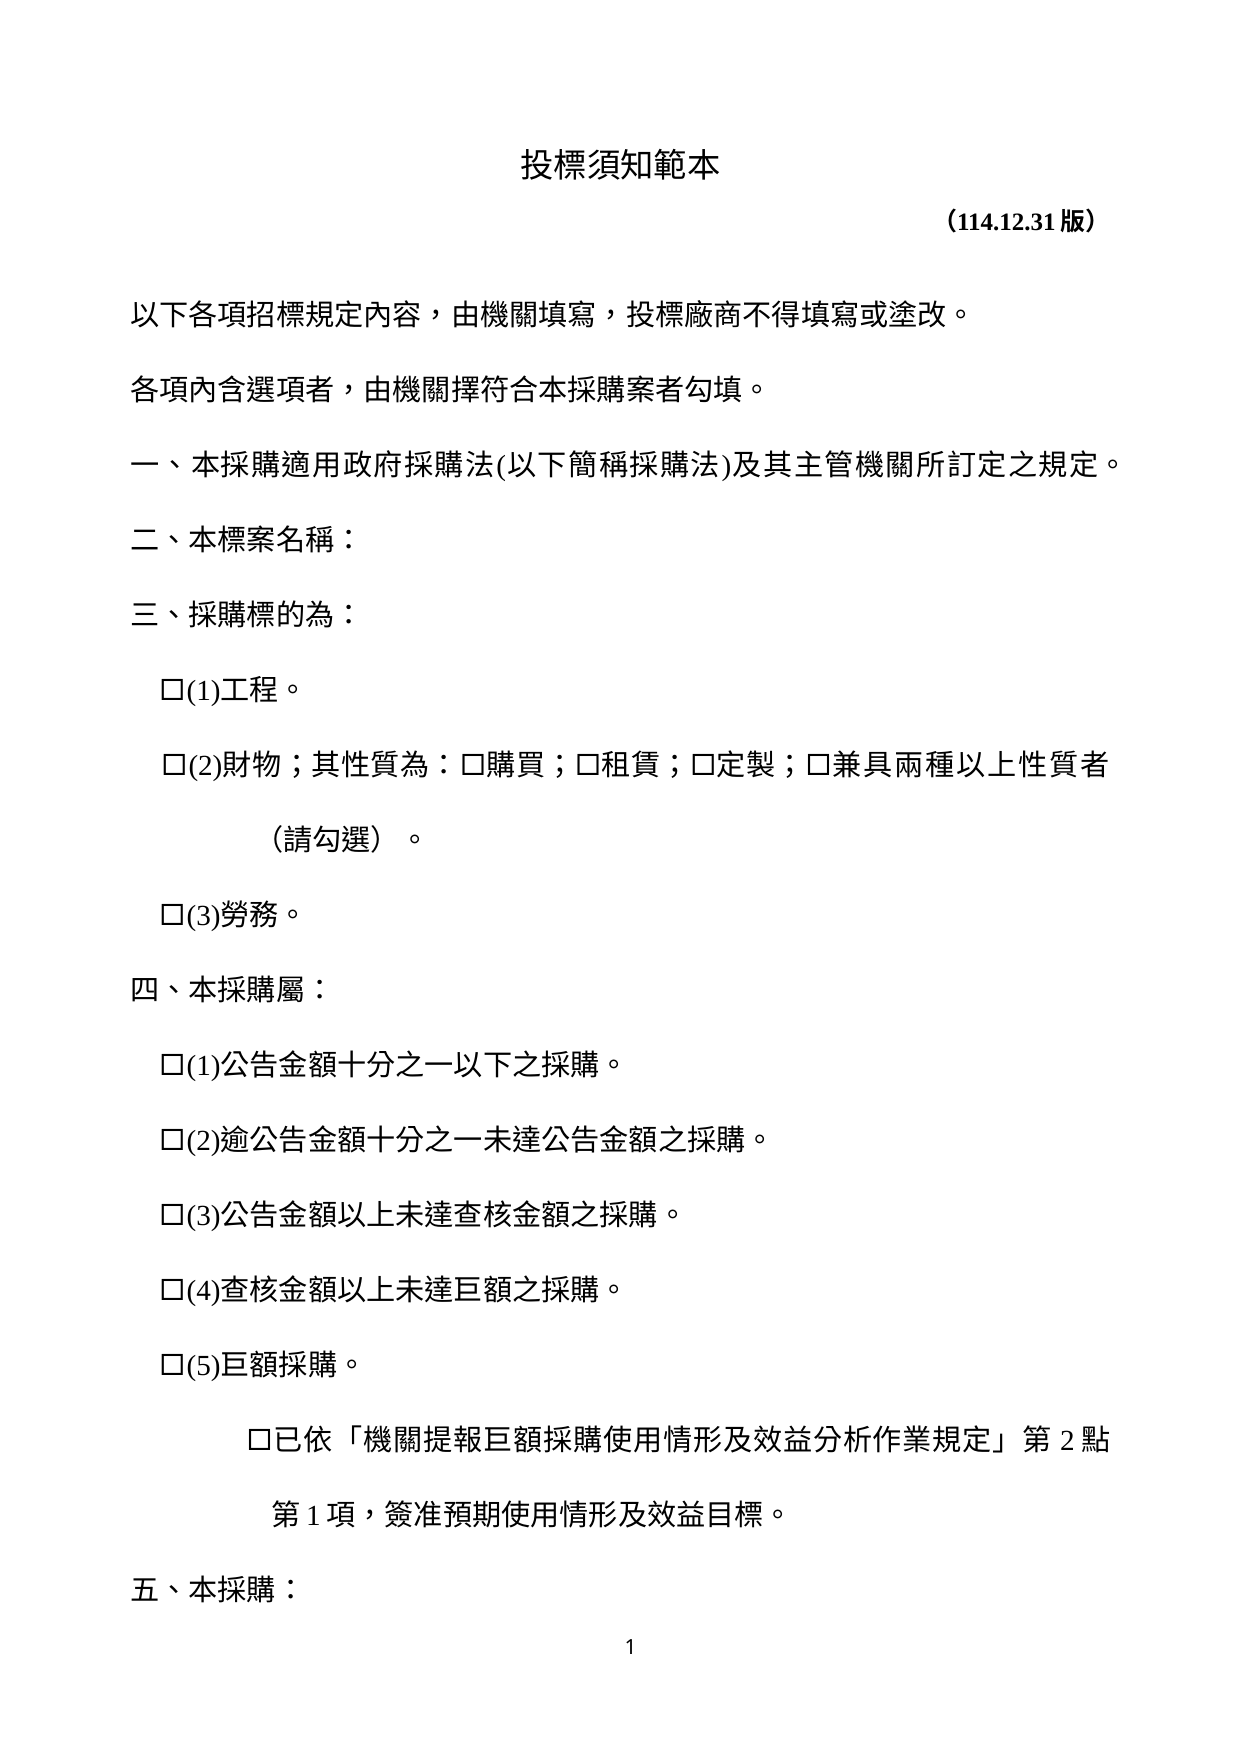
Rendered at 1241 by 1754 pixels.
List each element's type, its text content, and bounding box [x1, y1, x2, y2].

text （114.12.31版） [130, 200, 1110, 238]
text 各項內含選項者，由機關擇符合本採購案者勾填。 [130, 350, 1110, 425]
text (3)勞務。 [130, 875, 1110, 950]
text (5)巨額採購。 [130, 1325, 1110, 1400]
list 本採購： [130, 1550, 1110, 1625]
text (4)查核金額以上未達巨額之採購。 [130, 1250, 1110, 1325]
list 本標案名稱： [130, 500, 1110, 575]
text 投標須知範本 [130, 125, 1110, 200]
list 本採購適用政府採購法(以下簡稱採購法)及其主管機關所訂定之規定。 [130, 425, 1110, 500]
list 採購標的為： [130, 575, 1110, 650]
text (2)逾公告金額十分之一未達公告金額之採購。 [130, 1100, 1110, 1175]
text (1)工程。 [130, 650, 1110, 725]
text (1)公告金額十分之一以下之採購。 [130, 1025, 1110, 1100]
text (2)財物；其性質為：購買；租賃；定製；兼具兩種以上性質者（請勾選）。 [130, 725, 1110, 875]
list 本採購屬： [130, 950, 1110, 1025]
text 以下各項招標規定內容，由機關填寫，投標廠商不得填寫或塗改。 [130, 275, 1110, 350]
text (3)公告金額以上未達查核金額之採購。 [130, 1175, 1110, 1250]
text 已依「機關提報巨額採購使用情形及效益分析作業規定」第2點第1項，簽准預期使用情形及效益目標。 [246, 1400, 1110, 1550]
